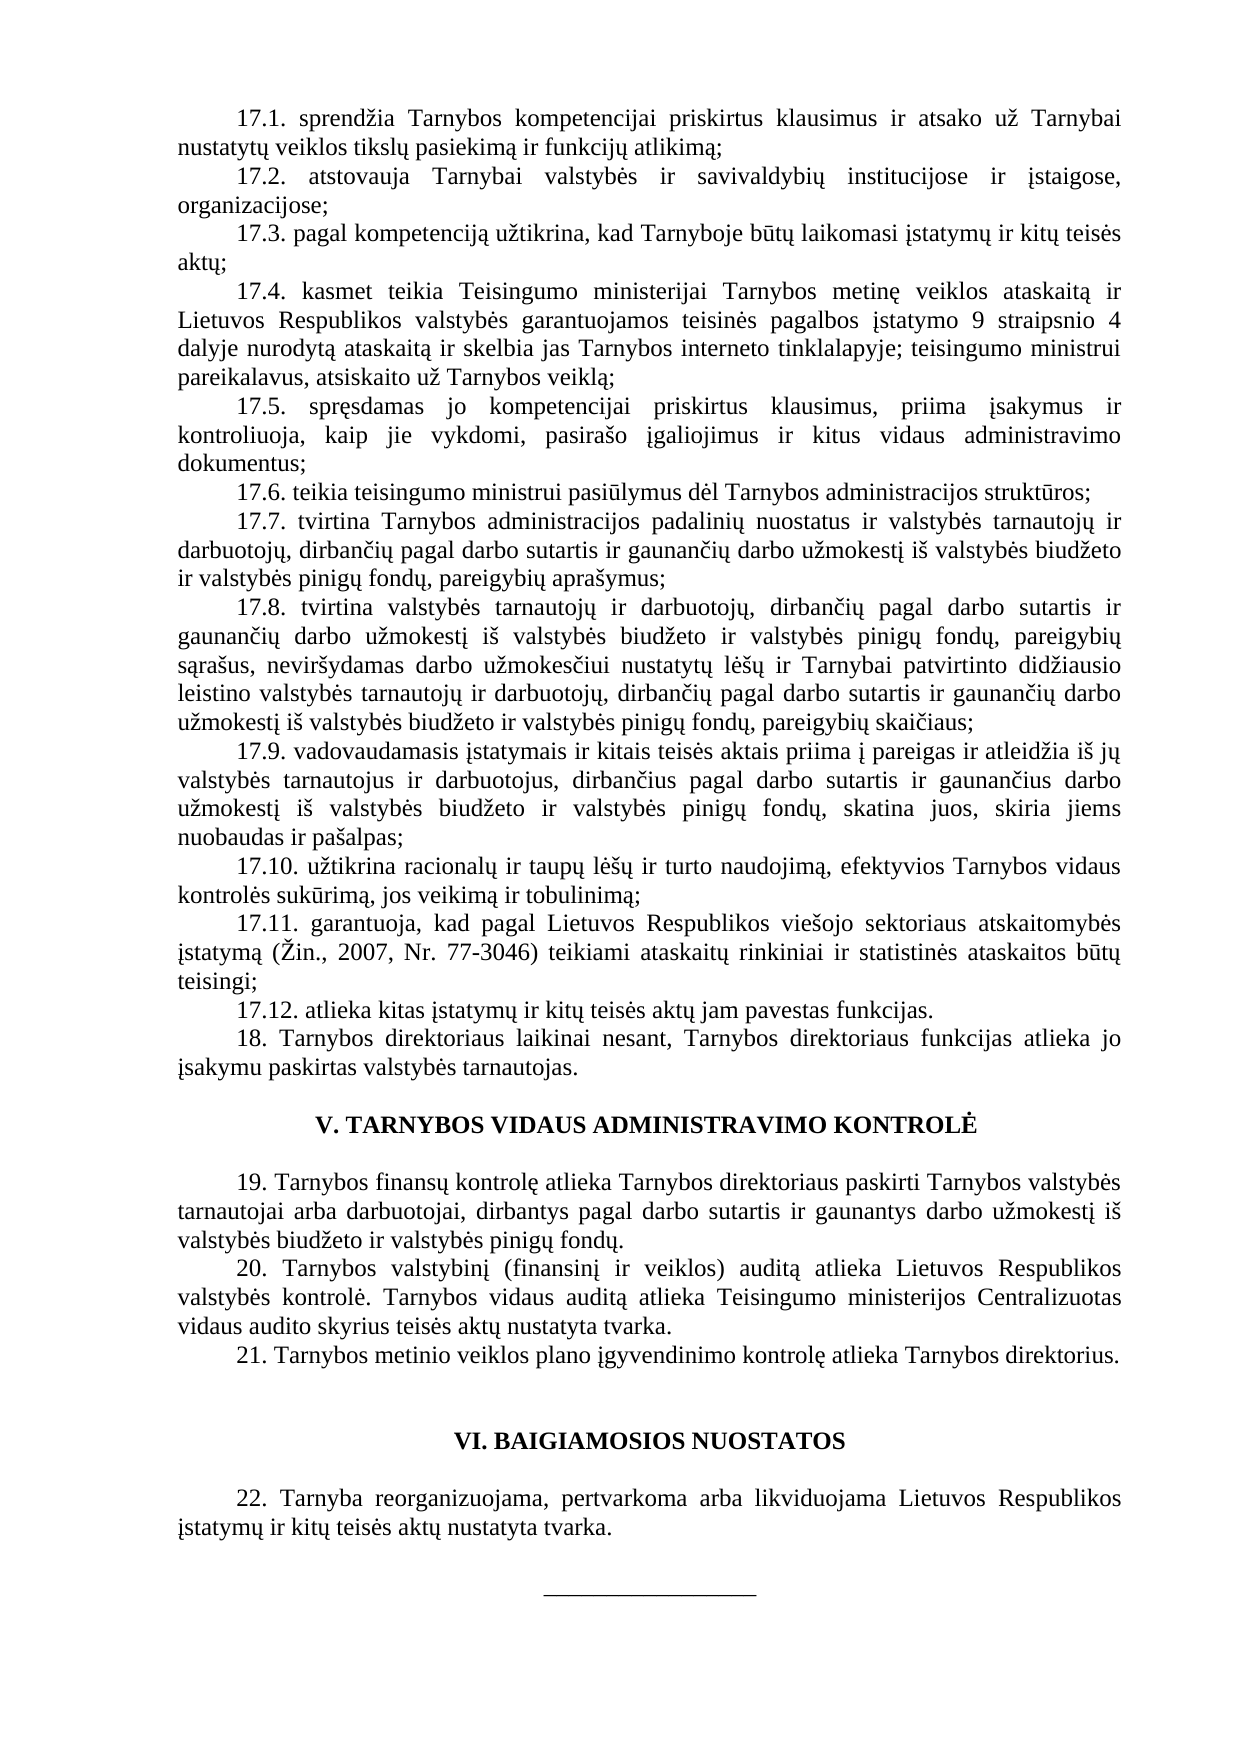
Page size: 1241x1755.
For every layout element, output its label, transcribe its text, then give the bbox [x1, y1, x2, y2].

text 17.10. užtikrina racionalų ir taupų lėšų ir turto naudojimą, efektyvios Tarnybos vidaus kontrolės sukūrimą, jos veikimą ir tobulinimą; [177, 851, 1122, 908]
text 17.3. pagal kompetenciją užtikrina, kad Tarnyboje būtų laikomasi įstatymų ir kitų teisės aktų; [177, 218, 1122, 276]
text 17.4. kasmet teikia Teisingumo ministerijai Tarnybos metinę veiklos ataskaitą ir Lietuvos Respublikos valstybės garantuojamos teisinės pagalbos įstatymo 9 straipsnio 4 dalyje nurodytą ataskaitą ir skelbia jas Tarnybos interneto tinklalapyje; teisingumo ministrui pareikalavus, atsiskaito už Tarnybos veiklą; [177, 276, 1122, 391]
text 22. Tarnyba reorganizuojama, pertvarkoma arba likviduojama Lietuvos Respublikos įstatymų ir kitų teisės aktų nustatyta tvarka. [177, 1483, 1122, 1541]
text 18. Tarnybos direktoriaus laikinai nesant, Tarnybos direktoriaus funkcijas atlieka jo įsakymu paskirtas valstybės tarnautojas. [177, 1023, 1122, 1081]
text 17.2. atstovauja Tarnybai valstybės ir savivaldybių institucijose ir įstaigose, organizacijose; [177, 161, 1122, 218]
text 17.6. teikia teisingumo ministrui pasiūlymus dėl Tarnybos administracijos struktūros; [177, 477, 1122, 506]
text 17.9. vadovaudamasis įstatymais ir kitais teisės aktais priima į pareigas ir atleidžia iš jų valstybės tarnautojus ir darbuotojus, dirbančius pagal darbo sutartis ir gaunančius darbo užmokestį iš valstybės biudžeto ir valstybės pinigų fondų, skatina juos, skiria jiems nuobaudas ir pašalpas; [177, 736, 1122, 851]
text 17.8. tvirtina valstybės tarnautojų ir darbuotojų, dirbančių pagal darbo sutartis ir gaunančių darbo užmokestį iš valstybės biudžeto ir valstybės pinigų fondų, pareigybių sąrašus, neviršydamas darbo užmokesčiui nustatytų lėšų ir Tarnybai patvirtinto didžiausio leistino valstybės tarnautojų ir darbuotojų, dirbančių pagal darbo sutartis ir gaunančių darbo užmokestį iš valstybės biudžeto ir valstybės pinigų fondų, pareigybių skaičiaus; [177, 592, 1122, 736]
text 17.5. spręsdamas jo kompetencijai priskirtus klausimus, priima įsakymus ir kontroliuoja, kaip jie vykdomi, pasirašo įgaliojimus ir kitus vidaus administravimo dokumentus; [177, 391, 1122, 477]
text 21. Tarnybos metinio veiklos plano įgyvendinimo kontrolę atlieka Tarnybos direktorius. [177, 1340, 1122, 1368]
text 17.11. garantuoja, kad pagal Lietuvos Respublikos viešojo sektoriaus atskaitomybės įstatymą (Žin., 2007, Nr. 77-3046) teikiami ataskaitų rinkiniai ir statistinės ataskaitos būtų teisingi; [177, 908, 1122, 995]
text VI. BAIGIAMOSIOS NUOSTATOS [177, 1426, 1122, 1455]
text 17.7. tvirtina Tarnybos administracijos padalinių nuostatus ir valstybės tarnautojų ir darbuotojų, dirbančių pagal darbo sutartis ir gaunančių darbo užmokestį iš valstybės biudžeto ir valstybės pinigų fondų, pareigybių aprašymus; [177, 506, 1122, 592]
text 17.1. sprendžia Tarnybos kompetencijai priskirtus klausimus ir atsako už Tarnybai nustatytų veiklos tikslų pasiekimą ir funkcijų atlikimą; [177, 103, 1122, 161]
text 20. Tarnybos valstybinį (finansinį ir veiklos) auditą atlieka Lietuvos Respublikos valstybės kontrolė. Tarnybos vidaus auditą atlieka Teisingumo ministerijos Centralizuotas vidaus audito skyrius teisės aktų nustatyta tvarka. [177, 1253, 1122, 1340]
text _________________ [177, 1570, 1122, 1598]
text V. TARNYBOS VIDAUS ADMINISTRAVIMO KONTROLĖ [177, 1110, 1122, 1138]
text 19. Tarnybos finansų kontrolę atlieka Tarnybos direktoriaus paskirti Tarnybos valstybės tarnautojai arba darbuotojai, dirbantys pagal darbo sutartis ir gaunantys darbo užmokestį iš valstybės biudžeto ir valstybės pinigų fondų. [177, 1167, 1122, 1253]
text 17.12. atlieka kitas įstatymų ir kitų teisės aktų jam pavestas funkcijas. [177, 995, 1122, 1023]
